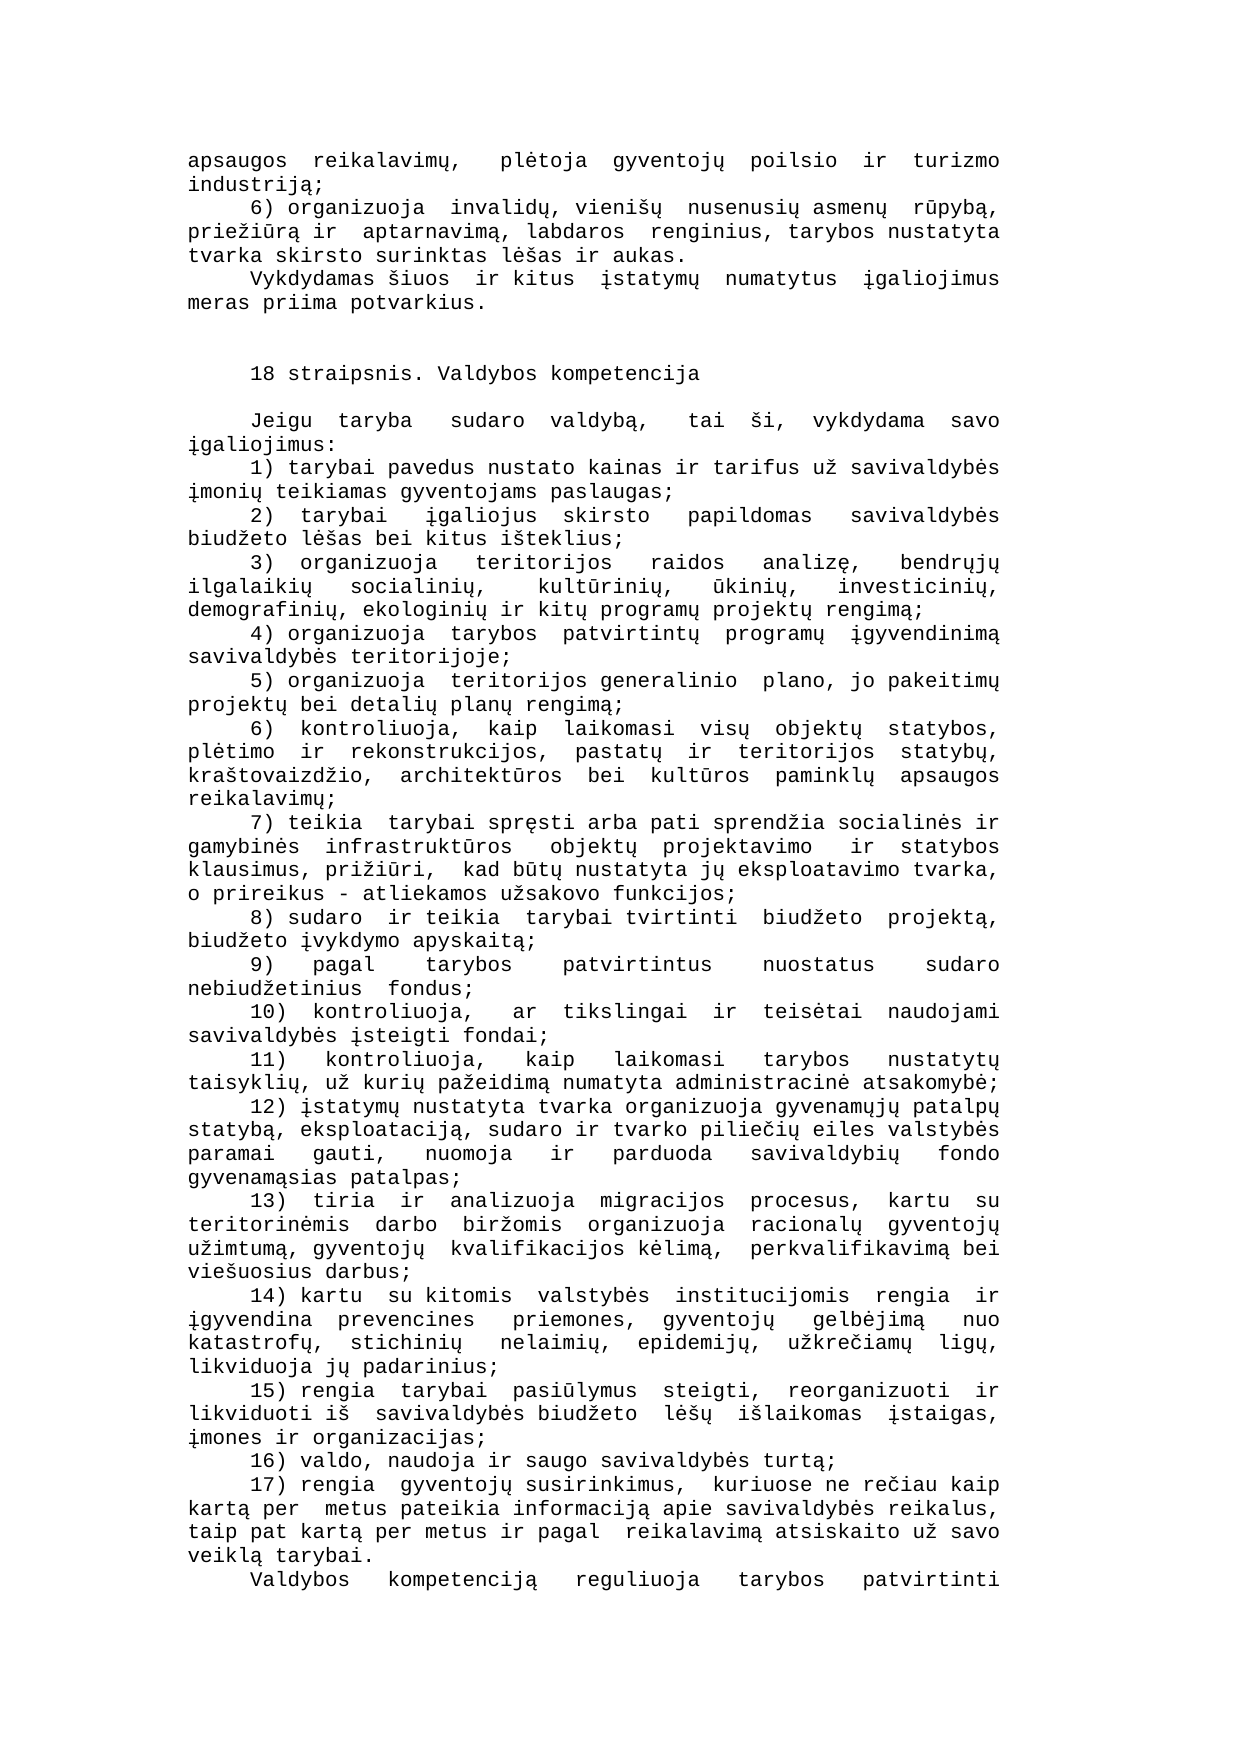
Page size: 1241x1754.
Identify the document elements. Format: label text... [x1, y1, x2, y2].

text taisyklių, už kurių pažeidimą numatyta administracinė atsakomybė; [187, 1072, 1053, 1096]
text Valdybos kompetenciją reguliuoja tarybos patvirtinti [187, 1569, 1053, 1592]
text ilgalaikių socialinių, kultūrinių, ūkinių, investicinių, [187, 576, 1053, 599]
text 7) teikia tarybai spręsti arba pati sprendžia socialinės ir [187, 812, 1053, 836]
text biudžeto įvykdymo apyskaitą; [187, 930, 1053, 954]
text įgyvendina prevencines priemones, gyventojų gelbėjimą nuo [187, 1309, 1053, 1332]
text teritorinėmis darbo biržomis organizuoja racionalų gyventojų [187, 1214, 1053, 1238]
text 8) sudaro ir teikia tarybai tvirtinti biudžeto projektą, [187, 907, 1053, 930]
text 13) tiria ir analizuoja migracijos procesus, kartu su [187, 1190, 1053, 1214]
text įmones ir organizacijas; [187, 1427, 1053, 1451]
text priežiūrą ir aptarnavimą, labdaros renginius, tarybos nustatyta [187, 221, 1053, 244]
text likviduoti iš savivaldybės biudžeto lėšų išlaikomas įstaigas, [187, 1403, 1053, 1427]
text 9) pagal tarybos patvirtintus nuostatus sudaro [187, 954, 1053, 978]
text o prireikus - atliekamos užsakovo funkcijos; [187, 883, 1053, 907]
text tvarka skirsto surinktas lėšas ir aukas. [187, 244, 1053, 268]
text savivaldybės teritorijoje; [187, 647, 1053, 670]
text reikalavimų; [187, 788, 1053, 812]
text 2) tarybai įgaliojus skirsto papildomas savivaldybės [187, 505, 1053, 528]
text demografinių, ekologinių ir kitų programų projektų rengimą; [187, 599, 1053, 623]
text Vykdydamas šiuos ir kitus įstatymų numatytus įgaliojimus [187, 268, 1053, 292]
text likviduoja jų padarinius; [187, 1356, 1053, 1379]
text savivaldybės įsteigti fondai; [187, 1025, 1053, 1048]
text 15) rengia tarybai pasiūlymus steigti, reorganizuoti ir [187, 1379, 1053, 1403]
text įgaliojimus: [187, 434, 1053, 457]
text projektų bei detalių planų rengimą; [187, 694, 1053, 717]
text biudžeto lėšas bei kitus išteklius; [187, 528, 1053, 552]
text kartą per metus pateikia informaciją apie savivaldybės reikalus, [187, 1498, 1053, 1521]
text 10) kontroliuoja, ar tikslingai ir teisėtai naudojami [187, 1001, 1053, 1025]
text įmonių teikiamas gyventojams paslaugas; [187, 481, 1053, 505]
text Jeigu taryba sudaro valdybą, tai ši, vykdydama savo [187, 410, 1053, 434]
text 17) rengia gyventojų susirinkimus, kuriuose ne rečiau kaip [187, 1474, 1053, 1498]
text klausimus, prižiūri, kad būtų nustatyta jų eksploatavimo tvarka, [187, 859, 1053, 883]
text statybą, eksploataciją, sudaro ir tvarko piliečių eiles valstybės [187, 1119, 1053, 1143]
text 4) organizuoja tarybos patvirtintų programų įgyvendinimą [187, 623, 1053, 647]
text gamybinės infrastruktūros objektų projektavimo ir statybos [187, 836, 1053, 859]
text taip pat kartą per metus ir pagal reikalavimą atsiskaito už savo [187, 1521, 1053, 1545]
text 6) organizuoja invalidų, vienišų nusenusių asmenų rūpybą, [187, 197, 1053, 221]
text 12) įstatymų nustatyta tvarka organizuoja gyvenamųjų patalpų [187, 1096, 1053, 1119]
text apsaugos reikalavimų, plėtoja gyventojų poilsio ir turizmo [187, 150, 1053, 174]
text paramai gauti, nuomoja ir parduoda savivaldybių fondo [187, 1143, 1053, 1167]
text užimtumą, gyventojų kvalifikacijos kėlimą, perkvalifikavimą bei [187, 1238, 1053, 1261]
text katastrofų, stichinių nelaimių, epidemijų, užkrečiamų ligų, [187, 1332, 1053, 1356]
text 6) kontroliuoja, kaip laikomasi visų objektų statybos, [187, 717, 1053, 741]
text industriją; [187, 174, 1053, 197]
text veiklą tarybai. [187, 1545, 1053, 1569]
text 18 straipsnis. Valdybos kompetencija [187, 363, 1053, 386]
text nebiudžetinius fondus; [187, 978, 1053, 1001]
text 11) kontroliuoja, kaip laikomasi tarybos nustatytų [187, 1048, 1053, 1072]
text meras priima potvarkius. [187, 292, 1053, 316]
text viešuosius darbus; [187, 1261, 1053, 1285]
text gyvenamąsias patalpas; [187, 1167, 1053, 1190]
text 16) valdo, naudoja ir saugo savivaldybės turtą; [187, 1451, 1053, 1474]
text 1) tarybai pavedus nustato kainas ir tarifus už savivaldybės [187, 457, 1053, 481]
text 3) organizuoja teritorijos raidos analizę, bendrųjų [187, 552, 1053, 576]
text plėtimo ir rekonstrukcijos, pastatų ir teritorijos statybų, [187, 741, 1053, 765]
text kraštovaizdžio, architektūros bei kultūros paminklų apsaugos [187, 765, 1053, 788]
text 5) organizuoja teritorijos generalinio plano, jo pakeitimų [187, 670, 1053, 694]
text 14) kartu su kitomis valstybės institucijomis rengia ir [187, 1285, 1053, 1309]
